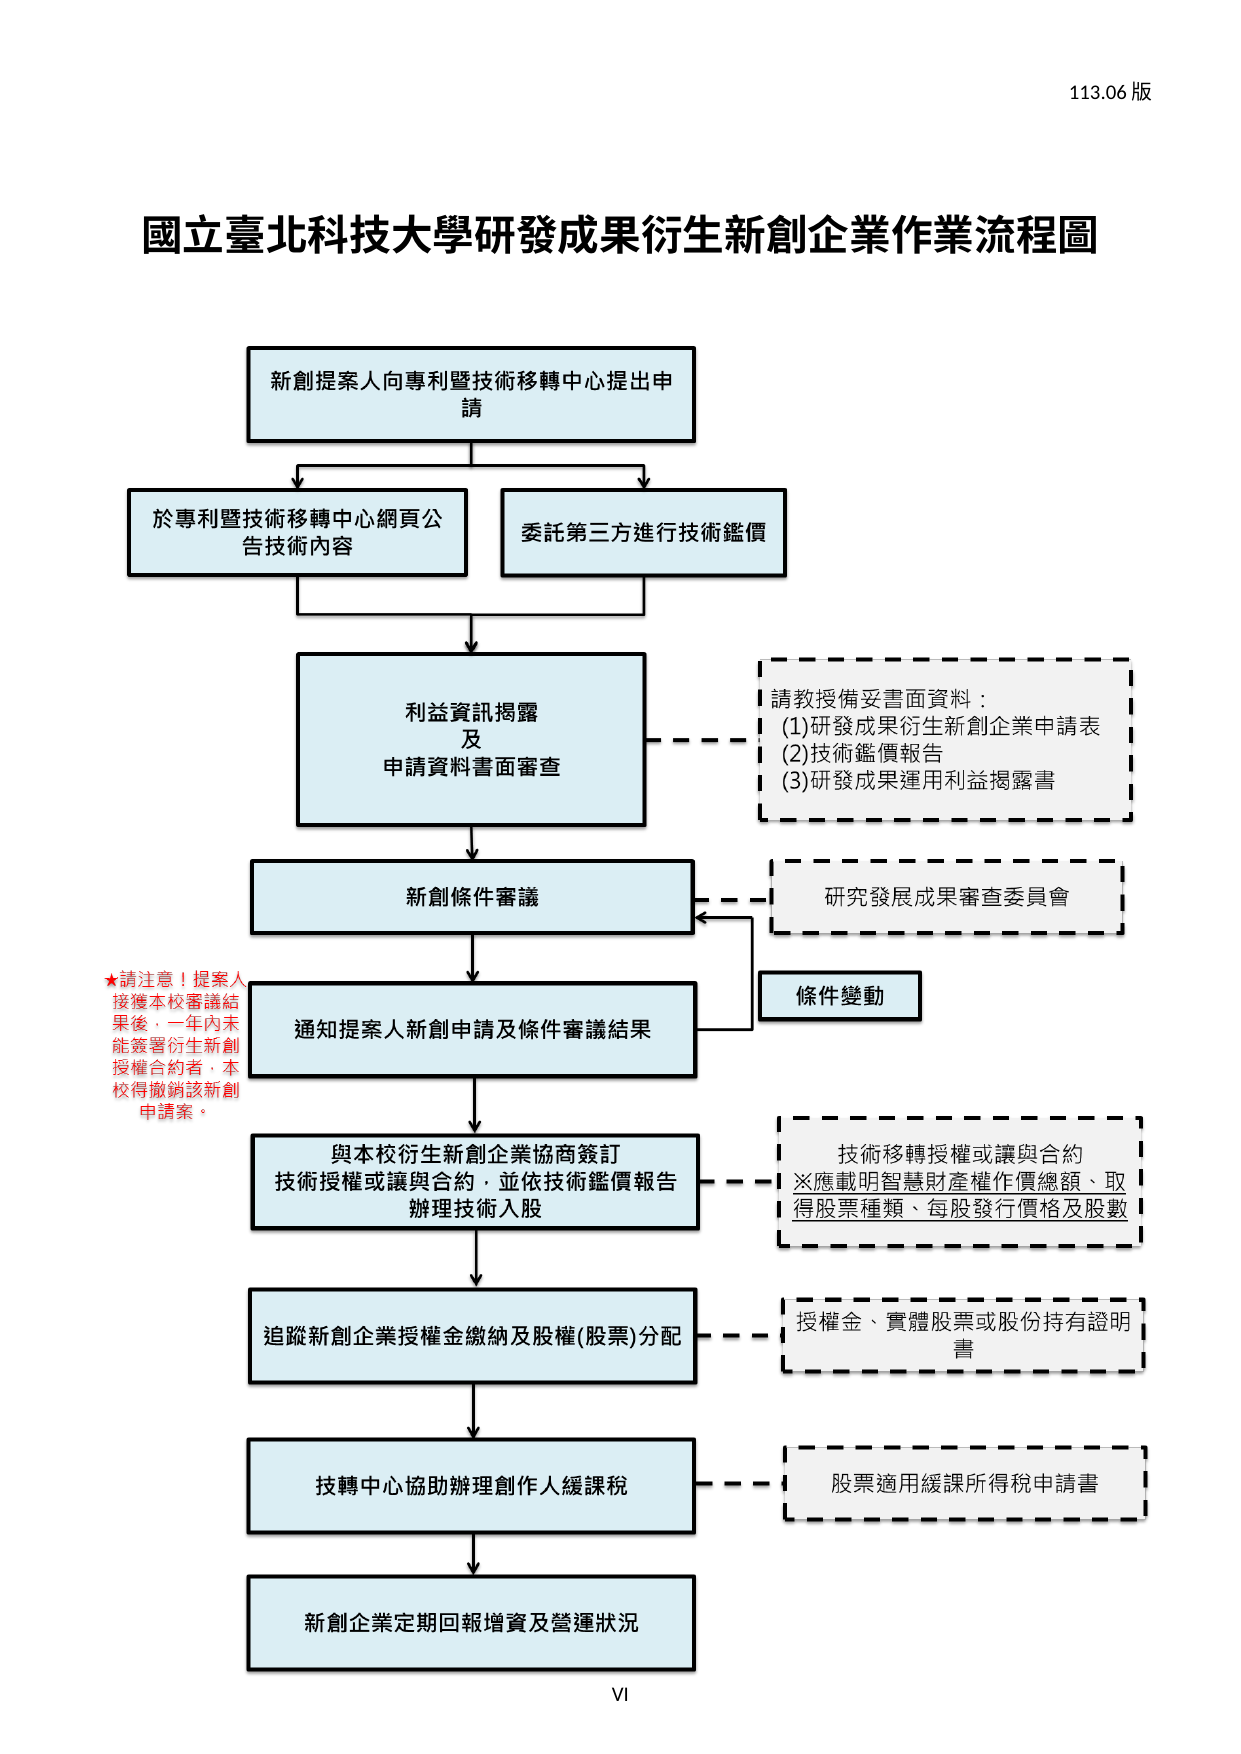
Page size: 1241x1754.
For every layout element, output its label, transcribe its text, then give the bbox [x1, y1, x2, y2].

picture [88, 343, 1152, 1678]
text 國立臺北科技大學研發成果衍生新創企業作業流程圖 [89, 195, 1152, 269]
